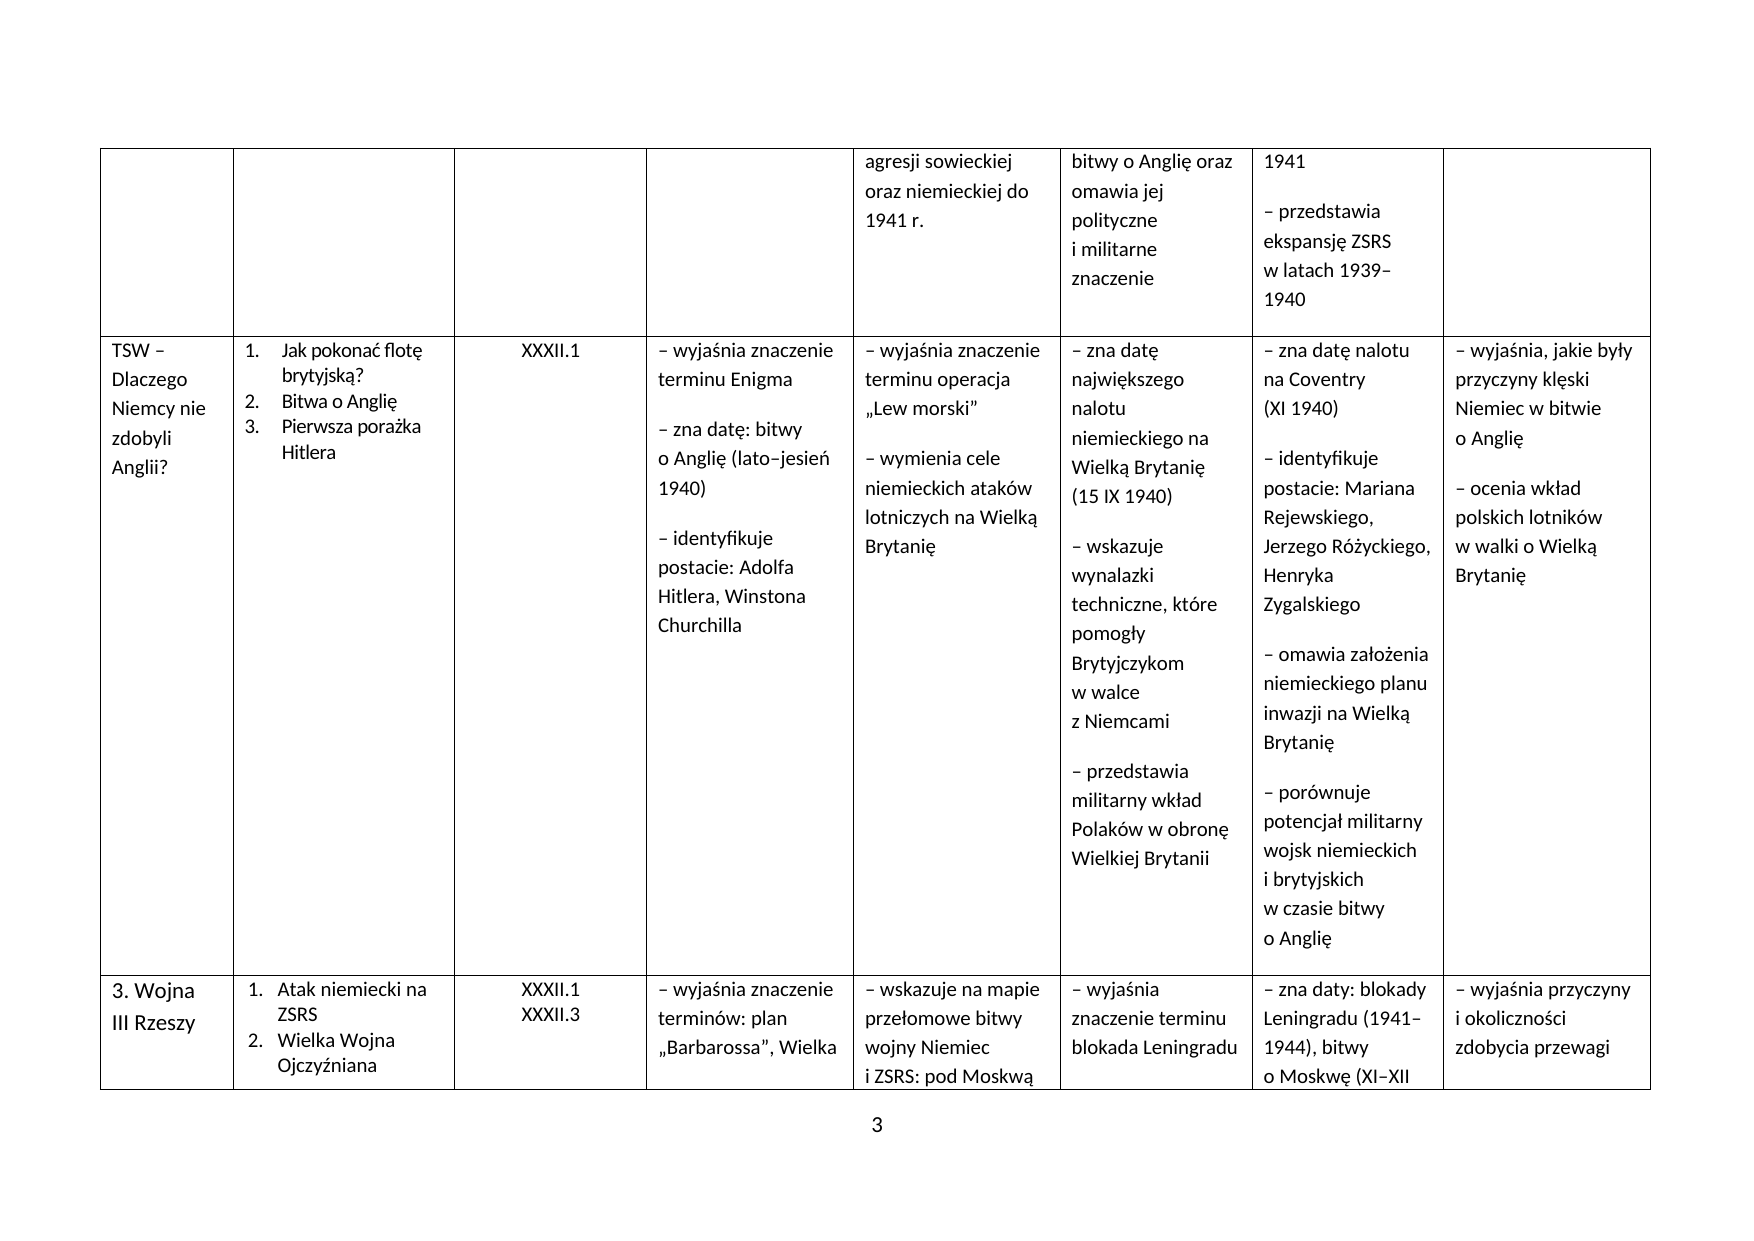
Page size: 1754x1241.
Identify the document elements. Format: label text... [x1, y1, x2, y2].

table_cell – wyjaśnia, jakie były przyczyny klęski Niemiec w bitwie o Anglię – ocenia wkład polskich lotników w walki o Wielką Brytanię [1444, 337, 1650, 975]
table_cell – zna datę nalotu na Coventry (XI 1940) – identyfikuje postacie: Mariana Rejewskiego, Jerzego Różyckiego, Henryka Zygalskiego – omawia założenia niemieckiego planu inwazji na Wielką Brytanię – porównuje potencjał militarny wojsk niemieckich i brytyjskich w czasie bitwy o Anglię [1253, 337, 1443, 975]
table_cell [1444, 149, 1650, 336]
table_cell bitwy o Anglię oraz omawia jej polityczne i militarne znaczenie [1061, 149, 1252, 336]
table_cell [455, 149, 646, 336]
table_cell [647, 149, 853, 336]
table_cell 3. Wojna III Rzeszy [101, 976, 233, 1089]
table_cell [101, 149, 233, 336]
table_cell agresji sowieckiej oraz niemieckiej do 1941 r. [854, 149, 1060, 336]
table_cell XXXII.1 [455, 337, 646, 975]
table_cell – wyjaśnia przyczyny i okoliczności zdobycia przewagi [1444, 976, 1650, 1089]
table_cell Atak niemiecki na ZSRS Wielka Wojna Ojczyźniana Bitwa o Moskwę Przełomowe wydarzenia na froncie wschodnim Losy jeńców sowieckich [234, 976, 454, 1089]
table_cell [234, 149, 454, 336]
table_cell 1941 – przedstawia ekspansję ZSRS w latach 1939–1940 [1253, 149, 1443, 336]
table_cell – wyjaśnia znaczenie terminu blokada Leningradu [1061, 976, 1252, 1089]
table_cell TSW – Dlaczego Niemcy nie zdobyli Anglii? [101, 337, 233, 975]
table_cell – zna datę największego nalotu niemieckiego na Wielką Brytanię (15 IX 1940) – wskazuje wynalazki techniczne, które pomogły Brytyjczykom w walce z Niemcami – przedstawia militarny wkład Polaków w obronę Wielkiej Brytanii [1061, 337, 1252, 975]
table_cell – wyjaśnia znaczenie terminu operacja „Lew morski” – wymienia cele niemieckich ataków lotniczych na Wielką Brytanię [854, 337, 1060, 975]
table_cell Jak pokonać flotę brytyjską? Bitwa o Anglię Pierwsza porażka Hitlera [234, 337, 454, 975]
table_cell – zna daty: blokady Leningradu (1941–1944), bitwy o Moskwę (XI–XII [1253, 976, 1443, 1089]
table_cell – wyjaśnia znaczenie terminu Enigma – zna datę: bitwy o Anglię (lato–jesień 1940) – identyfikuje postacie: Adolfa Hitlera, Winstona Churchilla [647, 337, 853, 975]
table_cell – wskazuje na mapie przełomowe bitwy wojny Niemiec i ZSRS: pod Moskwą [854, 976, 1060, 1089]
table_cell – wyjaśnia znaczenie terminów: plan „Barbarossa”, Wielka [647, 976, 853, 1089]
table_cell XXXII.1 XXXII.3 [455, 976, 646, 1089]
